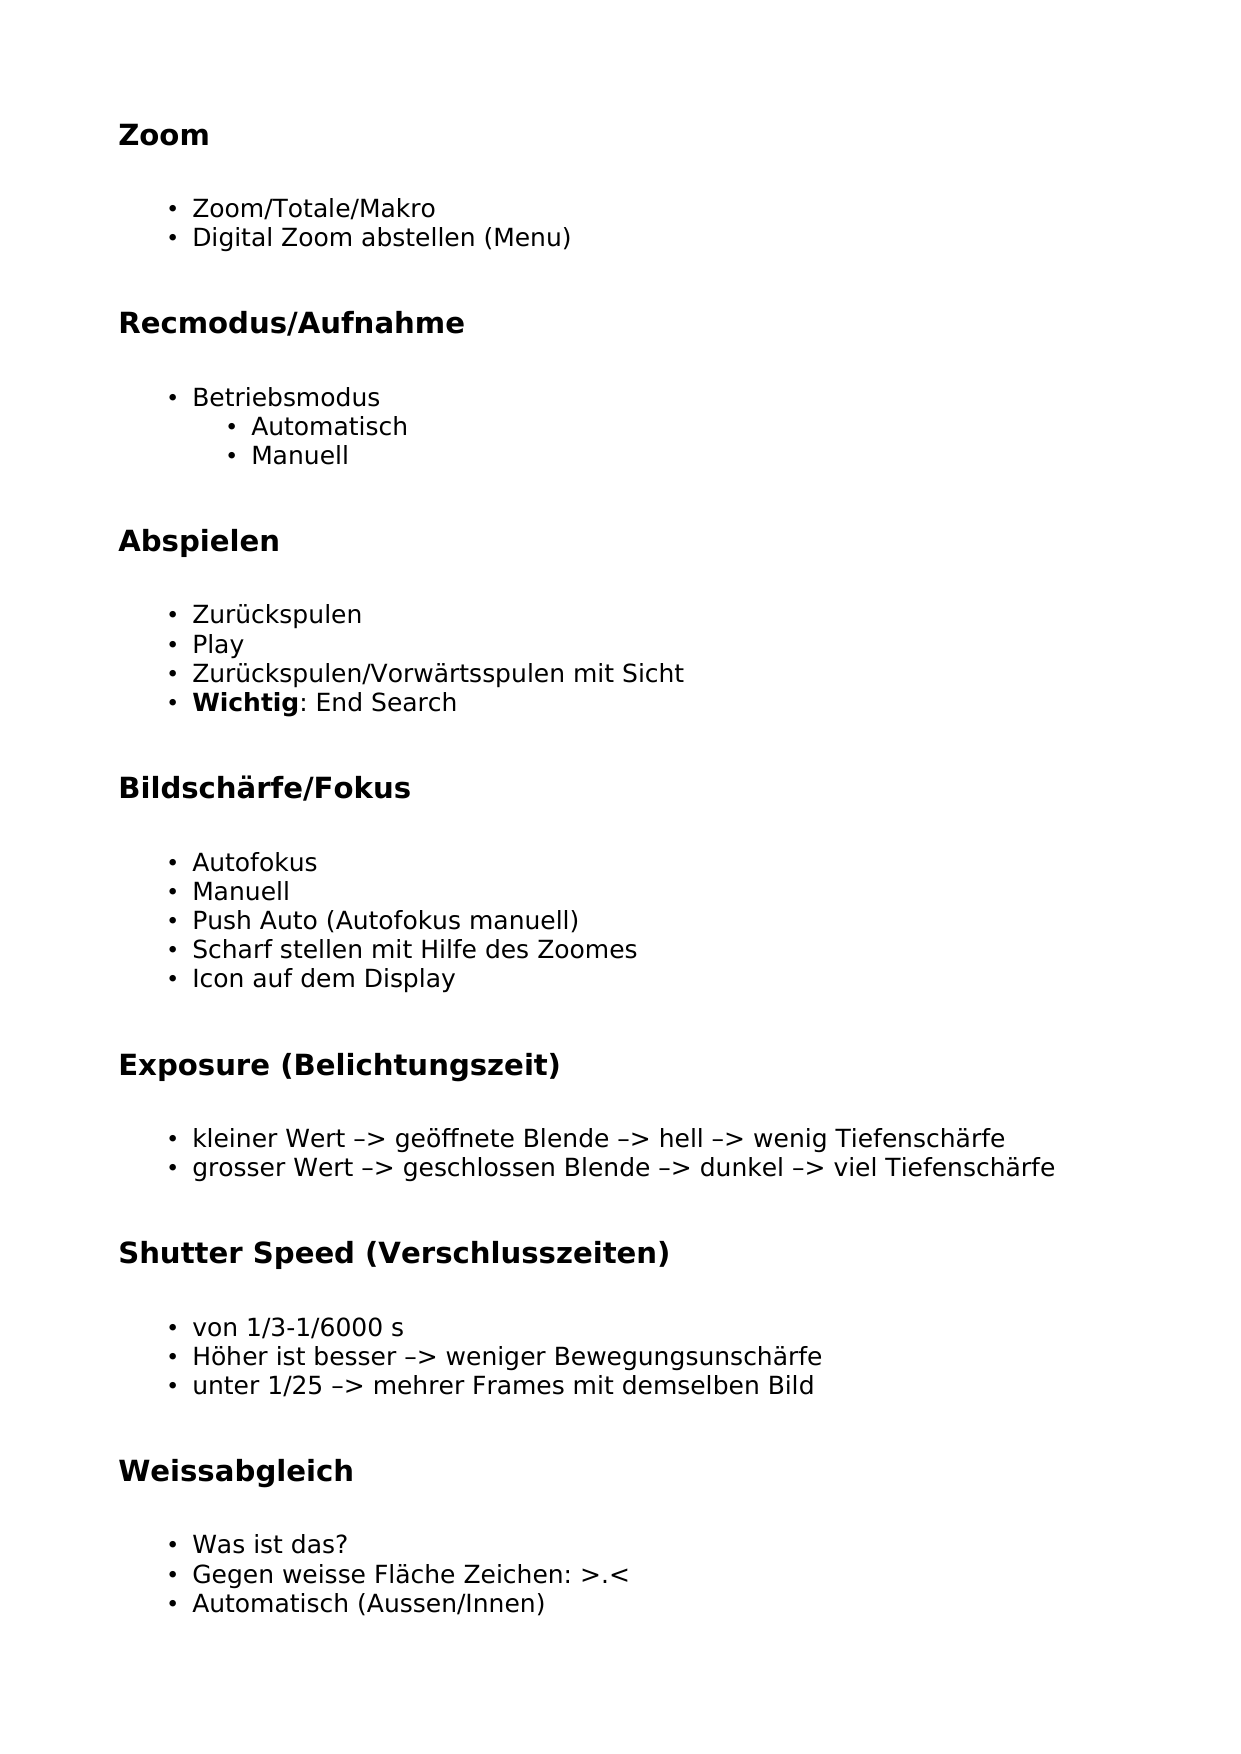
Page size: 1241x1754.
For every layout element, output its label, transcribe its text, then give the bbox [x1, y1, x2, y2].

list Play [177, 630, 1122, 659]
list Zurückspulen/Vorwärtsspulen mit Sicht [177, 659, 1122, 688]
subtitle Shutter Speed (Verschlusszeiten) [118, 1237, 1122, 1271]
subtitle Zoom [118, 118, 1122, 152]
list Manuell [236, 441, 1122, 470]
list Manuell [177, 877, 1122, 906]
list Was ist das? [177, 1531, 1122, 1560]
list Zurückspulen [177, 601, 1122, 630]
list Scharf stellen mit Hilfe des Zoomes [177, 935, 1122, 964]
list Autofokus [177, 848, 1122, 877]
list Automatisch (Aussen/Innen) [177, 1589, 1122, 1618]
list Digital Zoom abstellen (Menu) [177, 223, 1122, 252]
list grosser Wert –> geschlossen Blende –> dunkel –> viel Tiefenschärfe [177, 1153, 1122, 1182]
list Icon auf dem Display [177, 964, 1122, 994]
list Betriebsmodus [177, 383, 1122, 412]
list unter 1/25 –> mehrer Frames mit demselben Bild [177, 1371, 1122, 1400]
list Wichtig: End Search [177, 688, 1122, 717]
list Gegen weisse Fläche Zeichen: >.< [177, 1560, 1122, 1589]
subtitle Bildschärfe/Fokus [118, 772, 1122, 806]
list Automatisch [236, 412, 1122, 441]
subtitle Exposure (Belichtungszeit) [118, 1048, 1122, 1082]
list kleiner Wert –> geöffnete Blende –> hell –> wenig Tiefenschärfe [177, 1124, 1122, 1153]
subtitle Weissabgleich [118, 1455, 1122, 1489]
list Zoom/Totale/Makro [177, 194, 1122, 223]
list Push Auto (Autofokus manuell) [177, 906, 1122, 935]
list Höher ist besser –> weniger Bewegungsunschärfe [177, 1342, 1122, 1371]
list von 1/3-1/6000 s [177, 1313, 1122, 1342]
subtitle Abspielen [118, 525, 1122, 559]
subtitle Recmodus/Aufnahme [118, 307, 1122, 341]
